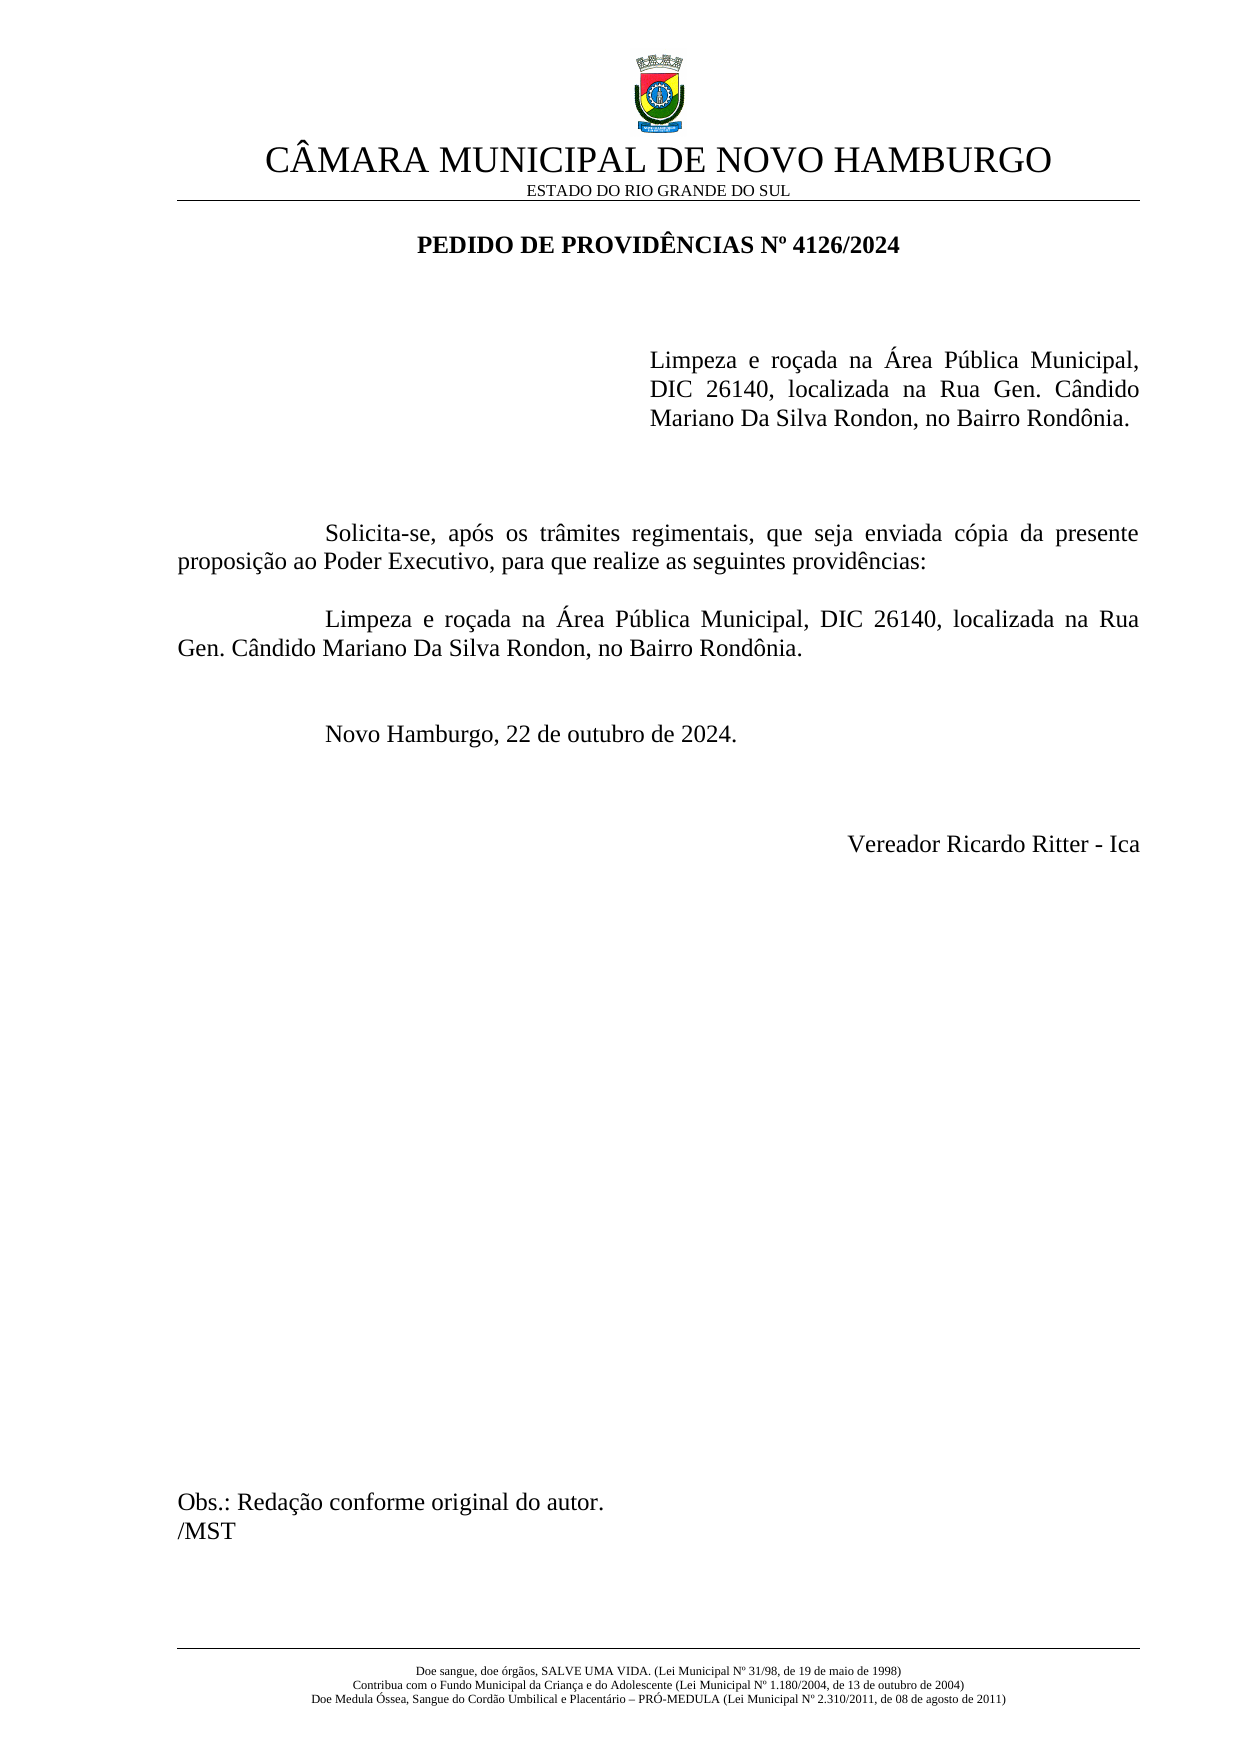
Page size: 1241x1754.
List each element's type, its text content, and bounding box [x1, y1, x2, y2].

text Novo Hamburgo, 22 de outubro de 2024. [177, 719, 1140, 748]
text Vereador Ricardo Ritter - Ica [177, 829, 1140, 857]
text Limpeza e roçada na Área Pública Municipal, DIC 26140, localizada na Rua Gen. Cândido Mariano Da Silva Rondon, no Bairro Rondônia. [177, 604, 1140, 661]
text /MST [177, 1516, 1140, 1545]
text PEDIDO DE PROVIDÊNCIAS Nº 4126/2024 [177, 230, 1140, 259]
picture [630, 48, 687, 137]
text Solicita-se, após os trâmites regimentais, que seja enviada cópia da presente proposição ao Poder Executivo, para que realize as seguintes providências: [177, 518, 1140, 575]
text Obs.: Redação conforme original do autor. [177, 1487, 1140, 1516]
text Limpeza e roçada na Área Pública Municipal, DIC 26140, localizada na Rua Gen. Cândido Mariano Da Silva Rondon, no Bairro Rondônia. [649, 345, 1140, 431]
